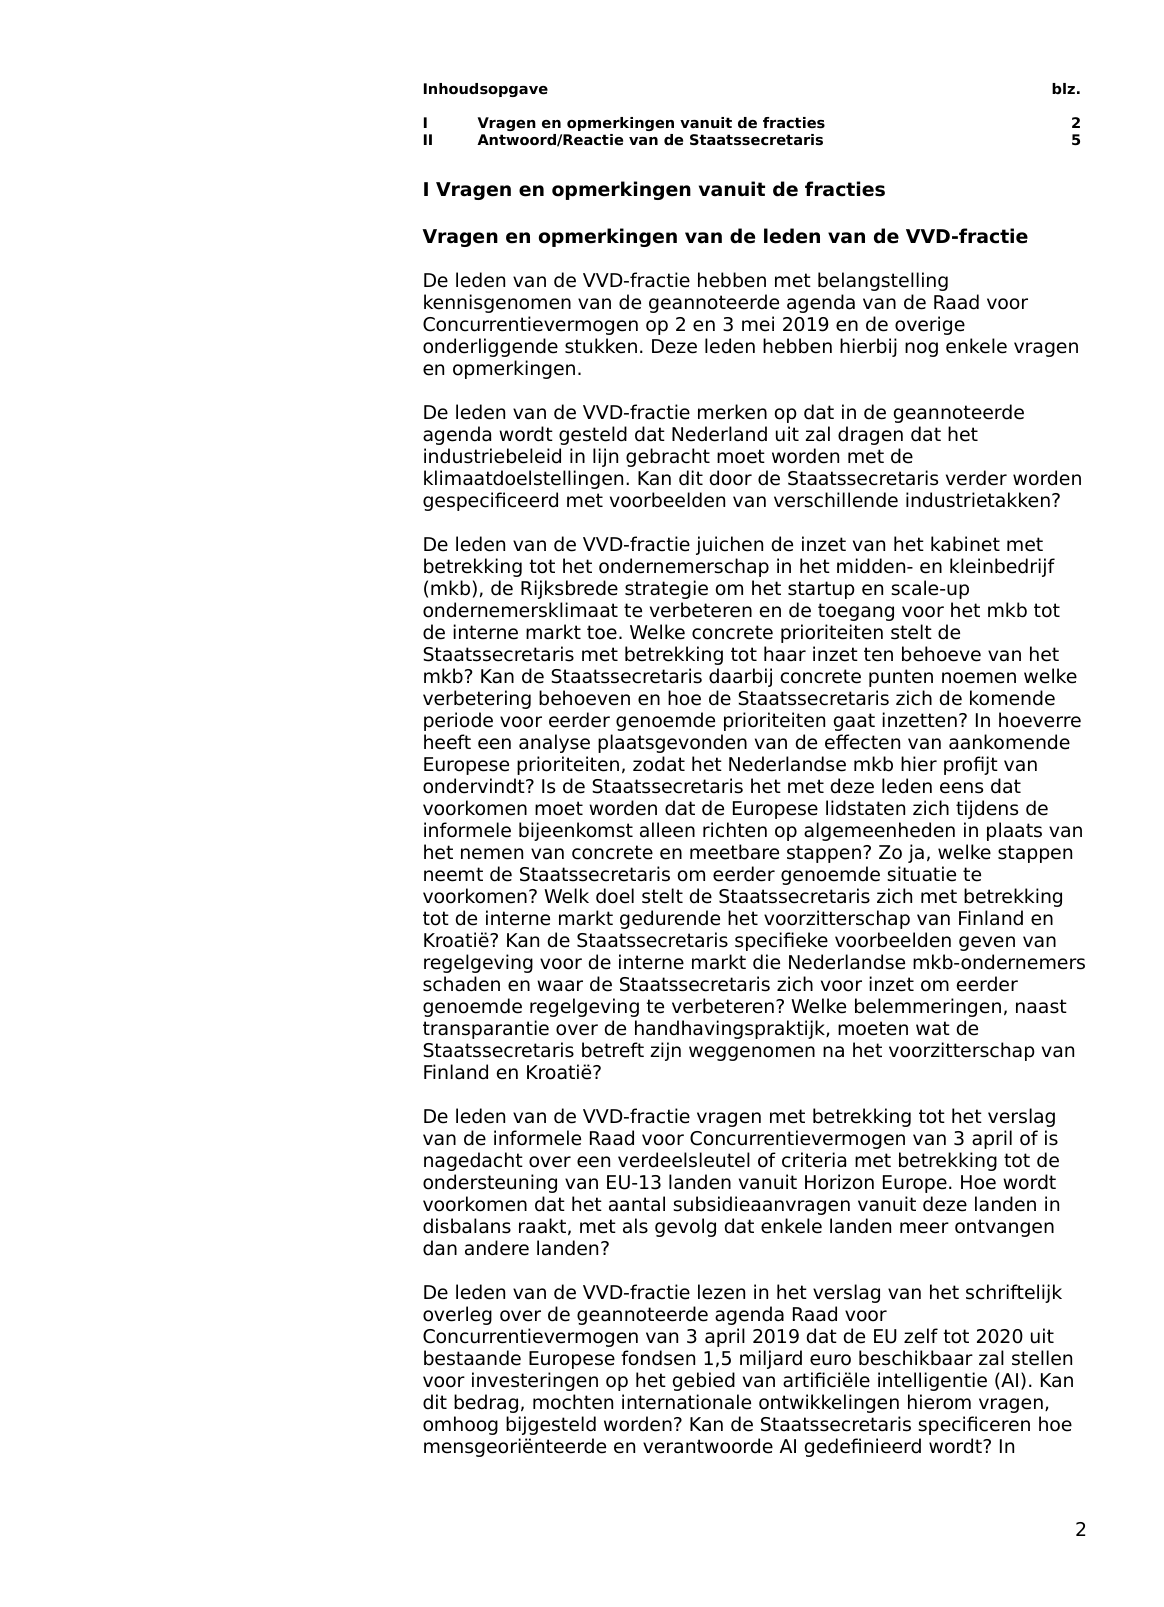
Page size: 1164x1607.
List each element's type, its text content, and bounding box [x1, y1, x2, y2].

table_header Inhoudsopgave [422, 81, 1013, 98]
table_cell 5 [1013, 132, 1087, 149]
table_cell 2 [1013, 115, 1087, 132]
subtitle I Vragen en opmerkingen vanuit de fracties [422, 179, 1087, 201]
table_cell [471, 98, 1013, 115]
subtitle Vragen en opmerkingen van de leden van de VVD-fractie [422, 226, 1087, 248]
table_cell II [422, 132, 471, 149]
table_header blz. [1013, 81, 1087, 98]
text De leden van de VVD-fractie juichen de inzet van het kabinet met betrekking tot het ondernemerschap in het midden- en kleinbedrijf (mkb), de Rijksbrede strategie om het startup en scale-up ondernemersklimaat te verbeteren en de toegang voor het mkb tot de interne markt toe. Welke concrete prioriteiten stelt de Staatssecretaris met betrekking tot haar inzet ten behoeve van het mkb? Kan de Staatssecretaris daarbij concrete punten noemen welke verbetering behoeven en hoe de Staatssecretaris zich de komende periode voor eerder genoemde prioriteiten gaat inzetten? In hoeverre heeft een analyse plaatsgevonden van de effecten van aankomende Europese prioriteiten, zodat het Nederlandse mkb hier profijt van ondervindt? Is de Staatssecretaris het met deze leden eens dat voorkomen moet worden dat de Europese lidstaten zich tijdens de informele bijeenkomst alleen richten op algemeenheden in plaats van het nemen van concrete en meetbare stappen? Zo ja, welke stappen neemt de Staatssecretaris om eerder genoemde situatie te voorkomen? Welk doel stelt de Staatssecretaris zich met betrekking tot de interne markt gedurende het voorzitterschap van Finland en Kroatië? Kan de Staatssecretaris specifieke voorbeelden geven van regelgeving voor de interne markt die Nederlandse mkb-ondernemers schaden en waar de Staatssecretaris zich voor inzet om eerder genoemde regelgeving te verbeteren? Welke belemmeringen, naast transparantie over de handhavingspraktijk, moeten wat de Staatssecretaris betreft zijn weggenomen na het voorzitterschap van Finland en Kroatië? [422, 534, 1087, 1084]
table_cell I [422, 115, 471, 132]
table_cell [1013, 98, 1087, 115]
text De leden van de VVD-fractie hebben met belangstelling kennisgenomen van de geannoteerde agenda van de Raad voor Concurrentievermogen op 2 en 3 mei 2019 en de overige onderliggende stukken. Deze leden hebben hierbij nog enkele vragen en opmerkingen. [422, 270, 1087, 380]
table_cell Vragen en opmerkingen vanuit de fracties [471, 115, 1013, 132]
text De leden van de VVD-fractie vragen met betrekking tot het verslag van de informele Raad voor Concurrentievermogen van 3 april of is nagedacht over een verdeelsleutel of criteria met betrekking tot de ondersteuning van EU-13 landen vanuit Horizon Europe. Hoe wordt voorkomen dat het aantal subsidieaanvragen vanuit deze landen in disbalans raakt, met als gevolg dat enkele landen meer ontvangen dan andere landen? [422, 1106, 1087, 1260]
table_cell [422, 98, 471, 115]
text De leden van de VVD-fractie merken op dat in de geannoteerde agenda wordt gesteld dat Nederland uit zal dragen dat het industriebeleid in lijn gebracht moet worden met de klimaatdoelstellingen. Kan dit door de Staatssecretaris verder worden gespecificeerd met voorbeelden van verschillende industrietakken? [422, 402, 1087, 512]
table_cell Antwoord/Reactie van de Staatssecretaris [471, 132, 1013, 149]
text De leden van de VVD-fractie lezen in het verslag van het schriftelijk overleg over de geannoteerde agenda Raad voor Concurrentievermogen van 3 april 2019 dat de EU zelf tot 2020 uit bestaande Europese fondsen 1,5 miljard euro beschikbaar zal stellen voor investeringen op het gebied van artificiële intelligentie (AI). Kan dit bedrag, mochten internationale ontwikkelingen hierom vragen, omhoog bijgesteld worden? Kan de Staatssecretaris specificeren hoe mensgeoriënteerde en verantwoorde AI gedefinieerd wordt? In [422, 1282, 1087, 1458]
